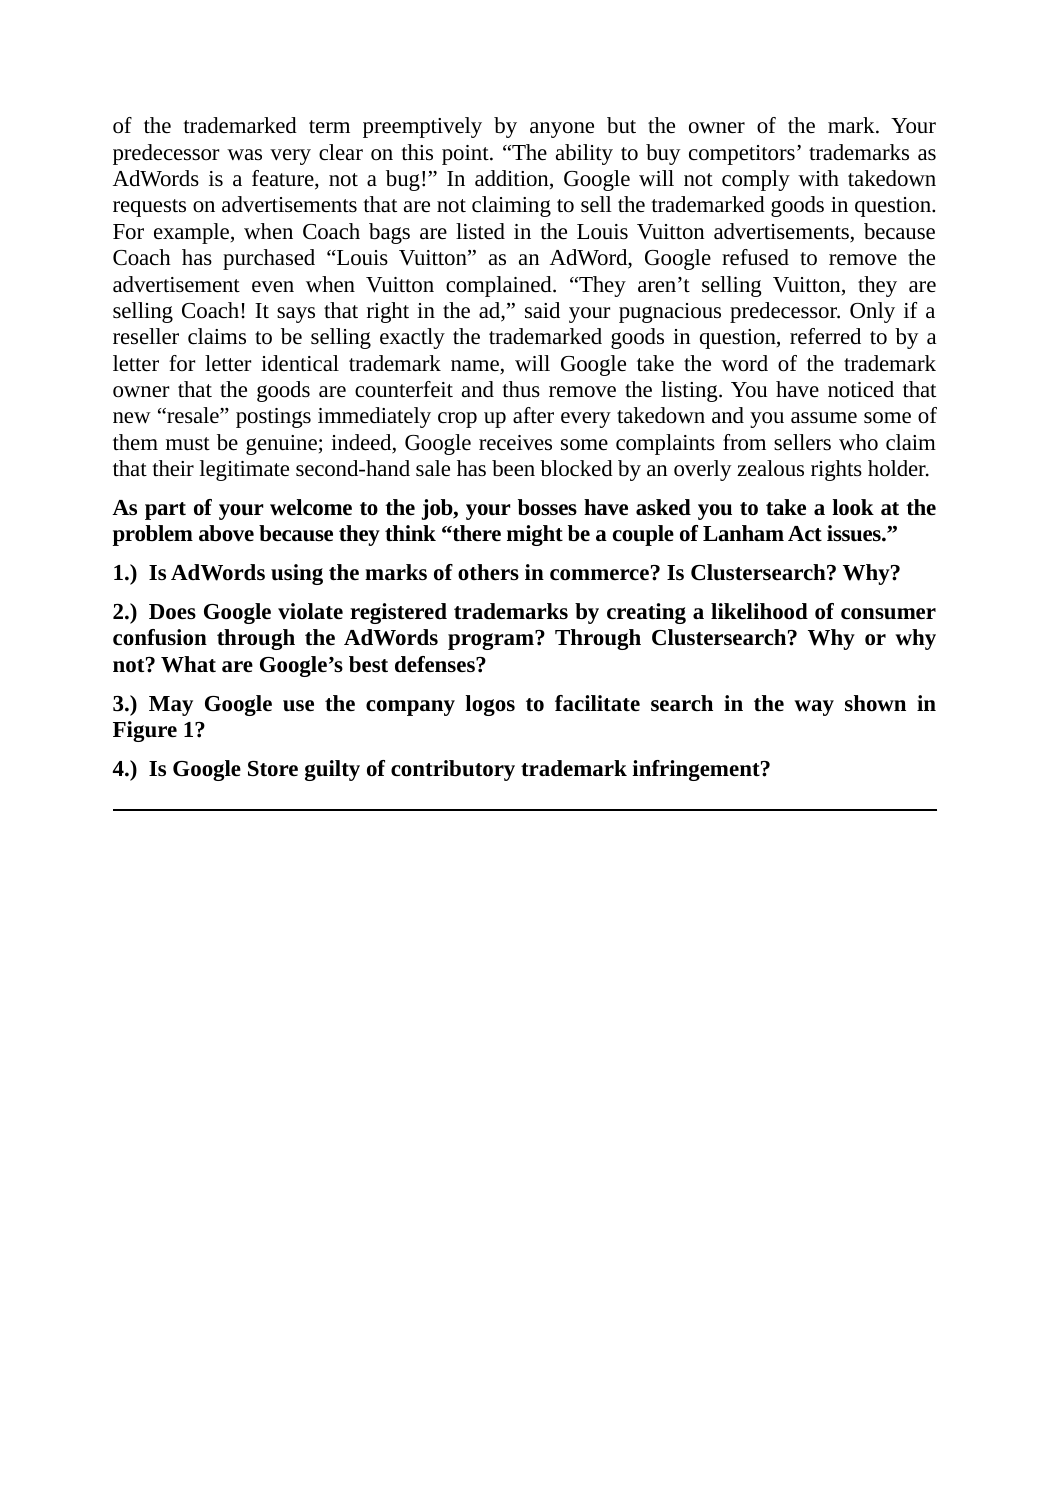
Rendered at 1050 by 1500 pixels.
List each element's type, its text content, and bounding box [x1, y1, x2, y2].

text 2.) Does Google violate registered trademarks by creating a likelihood of consumer confusion through the AdWords program? Through Clustersearch? Why or why not? What are Google’s best defenses? [112, 598, 937, 677]
text As part of your welcome to the job, your bosses have asked you to take a look at the problem above because they think “there might be a couple of Lanham Act issues.” [112, 494, 937, 547]
text 1.) Is AdWords using the marks of others in commerce? Is Clustersearch? Why? [112, 559, 937, 586]
text 4.) Is Google Store guilty of contributory trademark infringement? [112, 755, 937, 781]
text 3.) May Google use the company logos to facilitate search in the way shown in Figure 1? [112, 689, 937, 742]
text of the trademarked term preemptively by anyone but the owner of the mark. Your predecessor was very clear on this point. “The ability to buy competitors’ trademarks as AdWords is a feature, not a bug!” In addition, Google will not comply with takedown requests on advertisements that are not claiming to sell the trademarked goods in question. For example, when Coach bags are listed in the Louis Vuitton advertisements, because Coach has purchased “Louis Vuitton” as an AdWord, Google refused to remove the advertisement even when Vuitton complained. “They aren’t selling Vuitton, they are selling Coach! It says that right in the ad,” said your pugnacious predecessor. Only if a reseller claims to be selling exactly the trademarked goods in question, referred to by a letter for letter identical trademark name, will Google take the word of the trademark owner that the goods are counterfeit and thus remove the listing. You have noticed that new “resale” postings immediately crop up after every takedown and you assume some of them must be genuine; indeed, Google receives some complaints from sellers who claim that their legitimate second-hand sale has been blocked by an overly zealous rights holder. [112, 112, 937, 481]
